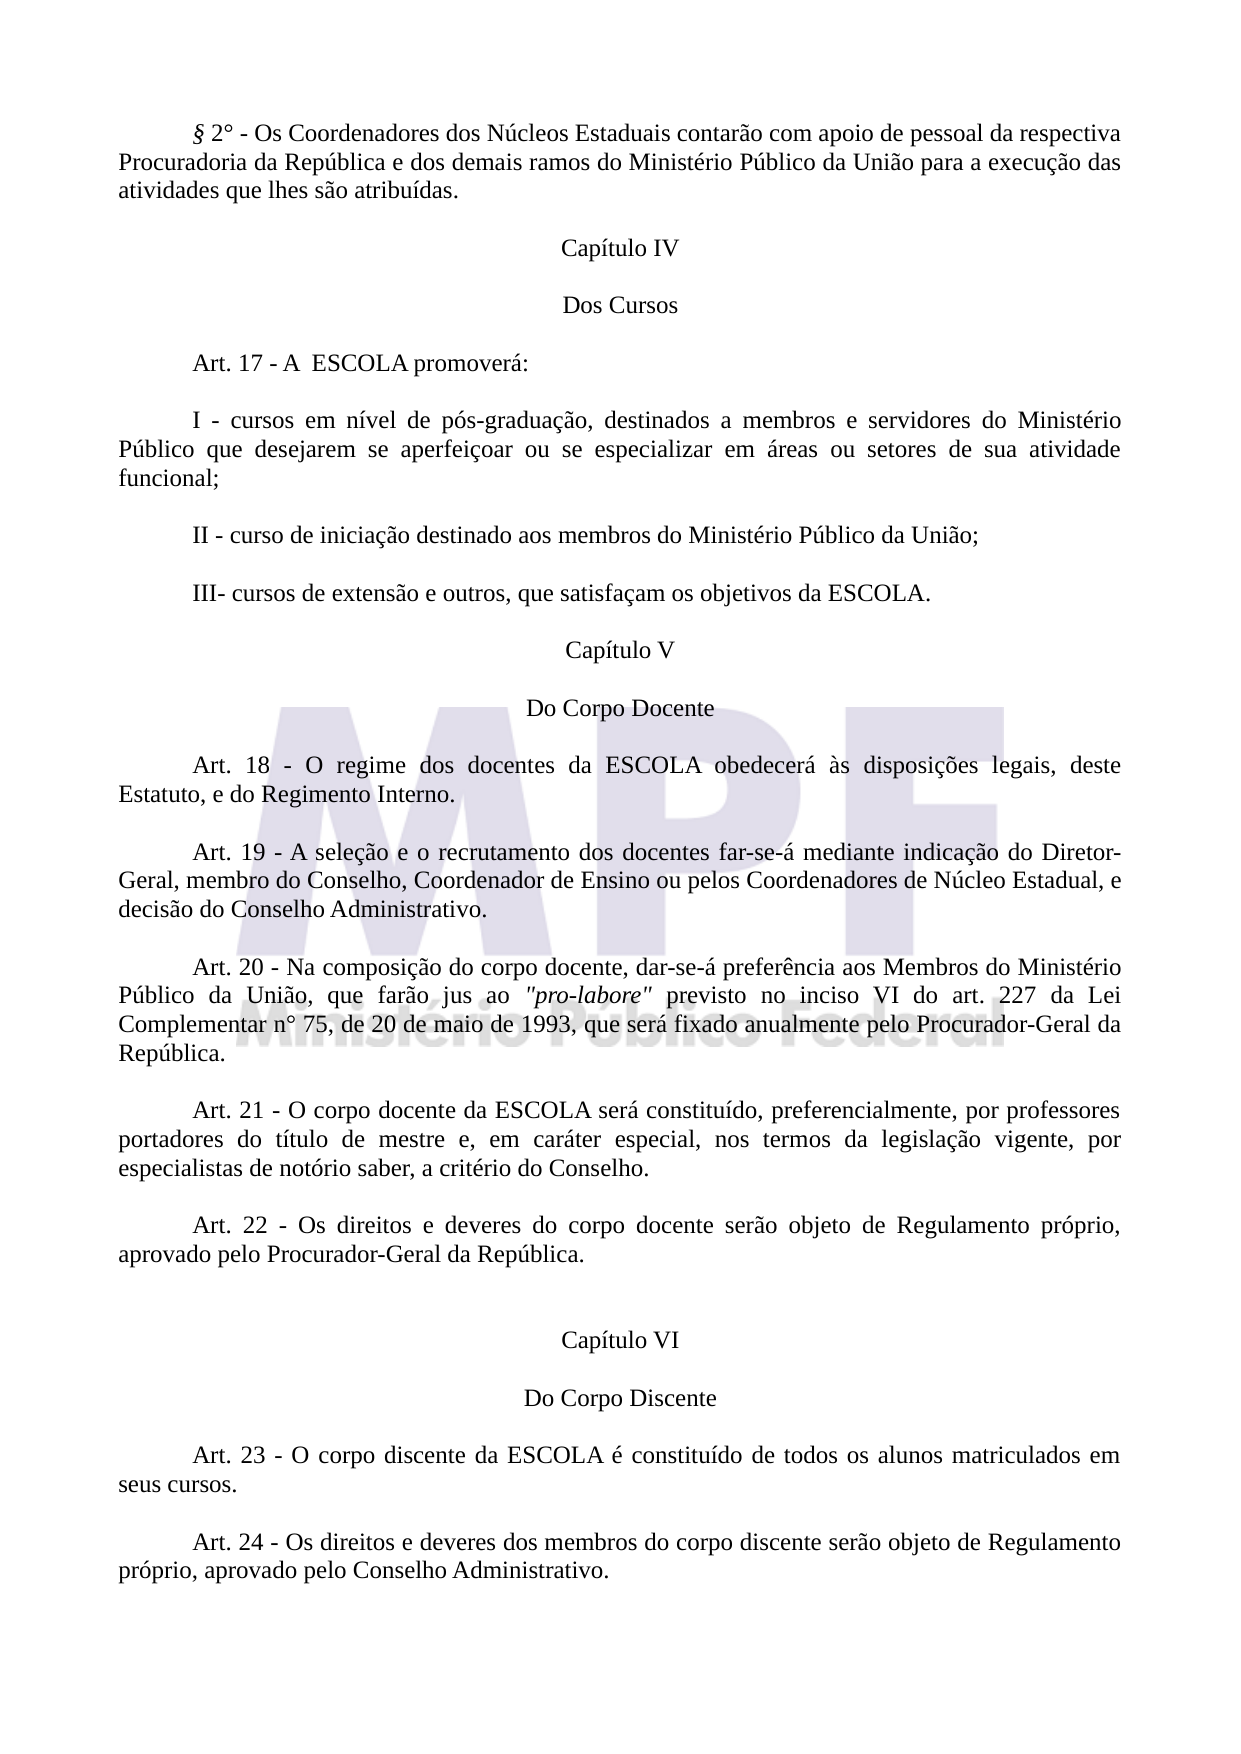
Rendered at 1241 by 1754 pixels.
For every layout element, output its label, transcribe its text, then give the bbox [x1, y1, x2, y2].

picture [236, 722, 1004, 751]
text Capítulo VI [118, 1326, 1122, 1354]
text II - curso de iniciação destinado aos membros do Ministério Público da União; [118, 521, 1122, 549]
text Art. 21 - O corpo docente da ESCOLA será constituído, preferencialmente, por professores portadores do título de mestre e, em caráter especial, nos termos da legislação vigente, por especialistas de notório saber, a critério do Conselho. [118, 1096, 1122, 1182]
picture [236, 923, 1004, 952]
text Art. 23 - O corpo discente da ESCOLA é constituído de todos os alunos matriculados em seus cursos. [118, 1441, 1122, 1498]
text Do Corpo Discente [118, 1383, 1122, 1412]
text Art. 19 - A seleção e o recrutamento dos docentes far-se-á mediante indicação do Diretor-Geral, membro do Conselho, Coordenador de Ensino ou pelos Coordenadores de Núcleo Estadual, e decisão do Conselho Administrativo. [118, 837, 1122, 923]
text Dos Cursos [118, 291, 1122, 319]
text Art. 17 - A ESCOLA promoverá: [118, 348, 1122, 377]
text Do Corpo Docente [118, 693, 1122, 722]
picture [236, 808, 1004, 837]
text Art. 18 - O regime dos docentes da ESCOLA obedecerá às disposições legais, deste Estatuto, e do Regimento Interno. [118, 751, 1122, 808]
text § 2° - Os Coordenadores dos Núcleos Estaduais contarão com apoio de pessoal da respectiva Procuradoria da República e dos demais ramos do Ministério Público da União para a execução das atividades que lhes são atribuídas. [118, 118, 1122, 204]
text Art. 24 - Os direitos e deveres dos membros do corpo discente serão objeto de Regulamento próprio, aprovado pelo Conselho Administrativo. [118, 1527, 1122, 1584]
text Art. 20 - Na composição do corpo docente, dar-se-á preferência aos Membros do Ministério Público da União, que farão jus ao "pro-labore" previsto no inciso VI do art. 227 da Lei Complementar n° 75, de 20 de maio de 1993, que será fixado anualmente pelo Procurador-Geral da República. [118, 952, 1122, 1067]
text III- cursos de extensão e outros, que satisfaçam os objetivos da ESCOLA. [118, 578, 1122, 607]
text Capítulo IV [118, 233, 1122, 262]
text I - cursos em nível de pós-graduação, destinados a membros e servidores do Ministério Público que desejarem se aperfeiçoar ou se especializar em áreas ou setores de sua atividade funcional; [118, 406, 1122, 492]
text Capítulo V [118, 636, 1122, 664]
text Art. 22 - Os direitos e deveres do corpo docente serão objeto de Regulamento próprio, aprovado pelo Procurador-Geral da República. [118, 1211, 1122, 1268]
